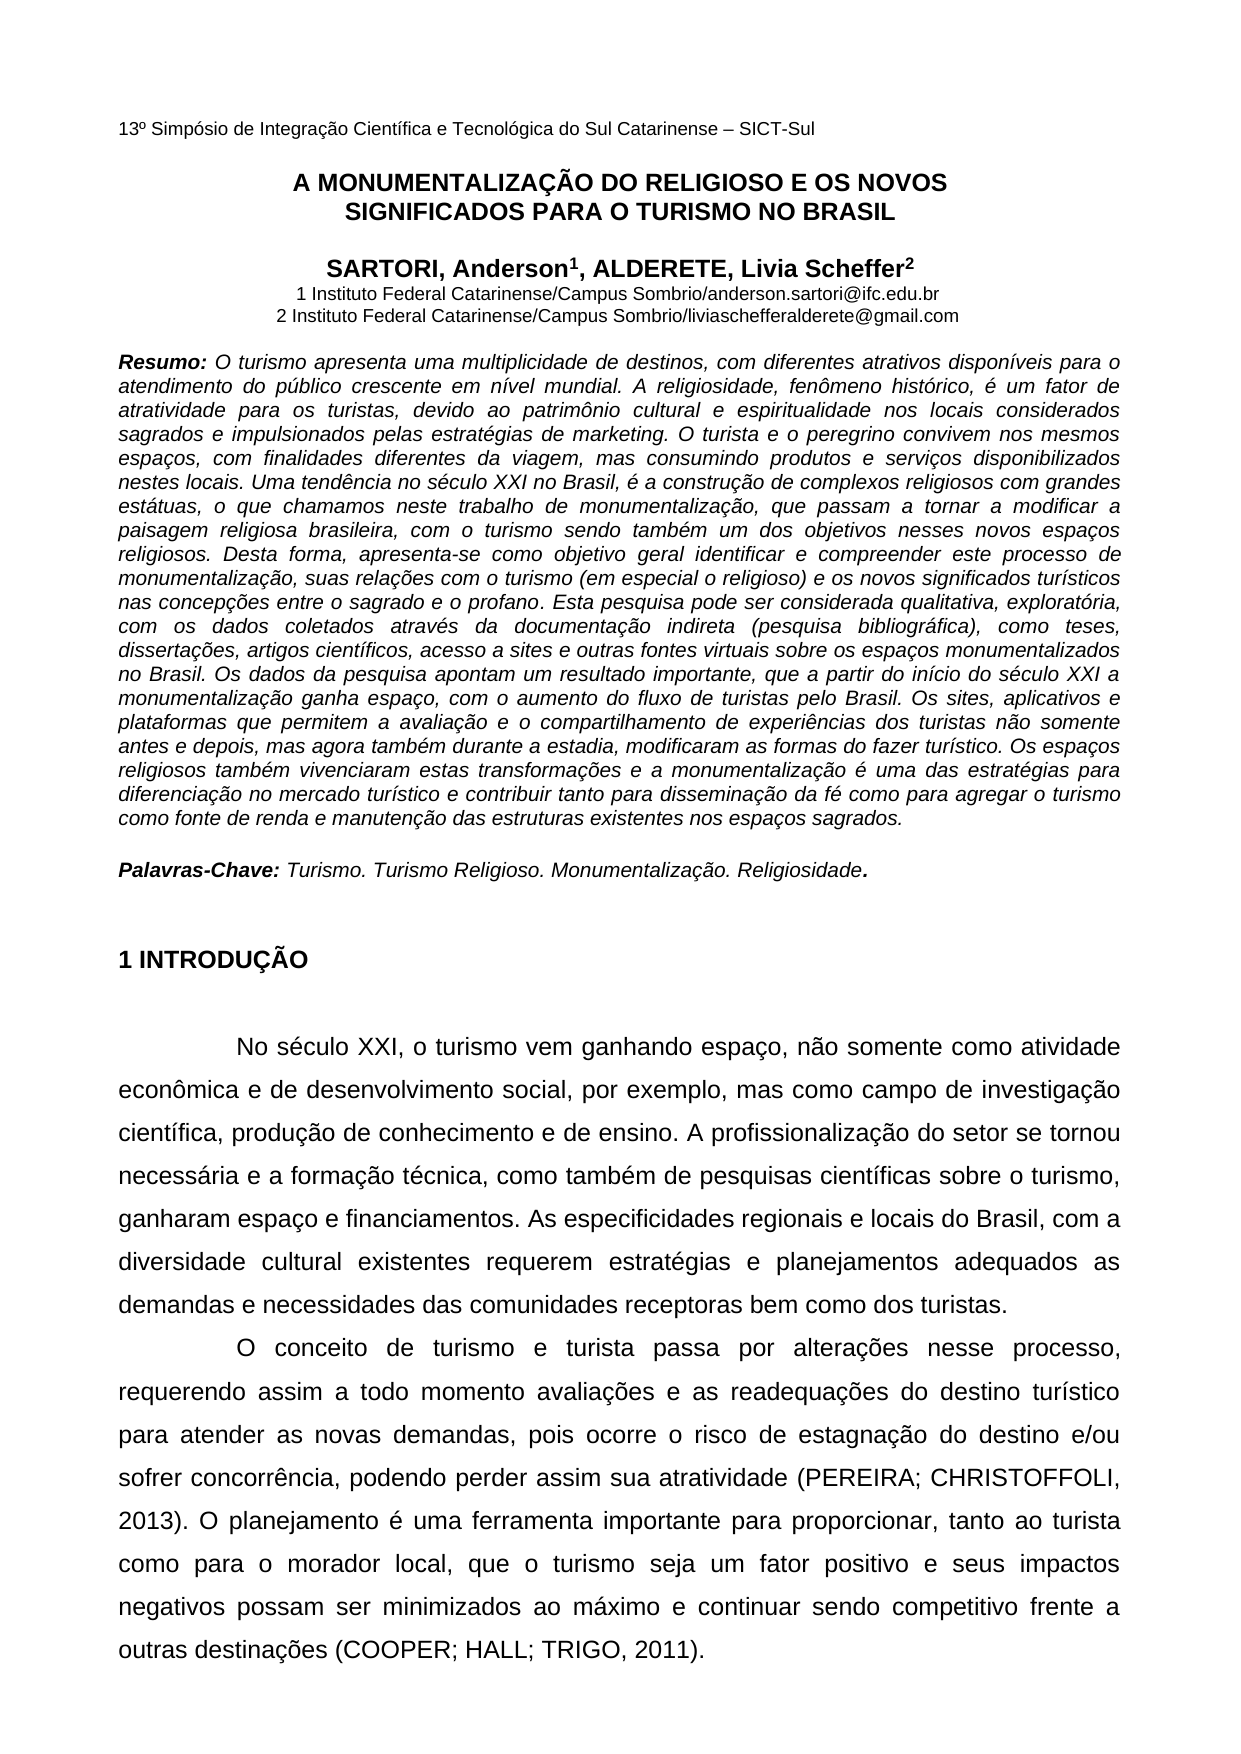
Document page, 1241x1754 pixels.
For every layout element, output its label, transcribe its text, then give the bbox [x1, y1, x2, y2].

text Resumo: O turismo apresenta uma multiplicidade de destinos, com diferentes atrativos disponíveis para o atendimento do público crescente em nível mundial. A religiosidade, fenômeno histórico, é um fator de atratividade para os turistas, devido ao patrimônio cultural e espiritualidade nos locais considerados sagrados e impulsionados pelas estratégias de marketing. O turista e o peregrino convivem nos mesmos espaços, com finalidades diferentes da viagem, mas consumindo produtos e serviços disponibilizados nestes locais. Uma tendência no século XXI no Brasil, é a construção de complexos religiosos com grandes estátuas, o que chamamos neste trabalho de monumentalização, que passam a tornar a modificar a paisagem religiosa brasileira, com o turismo sendo também um dos objetivos nesses novos espaços religiosos. Desta forma, apresenta-se como objetivo geral identificar e compreender este processo de monumentalização, suas relações com o turismo (em especial o religioso) e os novos significados turísticos nas concepções entre o sagrado e o profano. Esta pesquisa pode ser considerada qualitativa, exploratória, com os dados coletados através da documentação indireta (pesquisa bibliográfica), como teses, dissertações, artigos científicos, acesso a sites e outras fontes virtuais sobre os espaços monumentalizados no Brasil. Os dados da pesquisa apontam um resultado importante, que a partir do início do século XXI a monumentalização ganha espaço, com o aumento do fluxo de turistas pelo Brasil. Os sites, aplicativos e plataformas que permitem a avaliação e o compartilhamento de experiências dos turistas não somente antes e depois, mas agora também durante a estadia, modificaram as formas do fazer turístico. Os espaços religiosos também vivenciaram estas transformações e a monumentalização é uma das estratégias para diferenciação no mercado turístico e contribuir tanto para disseminação da fé como para agregar o turismo como fonte de renda e manutenção das estruturas existentes nos espaços sagrados. [118, 350, 1122, 829]
text O conceito de turismo e turista passa por alterações nesse processo, requerendo assim a todo momento avaliações e as readequações do destino turístico para atender as novas demandas, pois ocorre o risco de estagnação do destino e/ou sofrer concorrência, podendo perder assim sua atratividade (PEREIRA; CHRISTOFFOLI, 2013). O planejamento é uma ferramenta importante para proporcionar, tanto ao turista como para o morador local, que o turismo seja um fator positivo e seus impactos negativos possam ser minimizados ao máximo e continuar sendo competitivo frente a outras destinações (COOPER; HALL; TRIGO, 2011). [118, 1333, 1122, 1664]
text 1 INTRODUÇÃO [118, 945, 1122, 974]
text A MONUMENTALIZAÇÃO DO RELIGIOSO E OS NOVOS SIGNIFICADOS PARA O TURISMO NO BRASIL [118, 168, 1122, 225]
text SARTORI, Anderson1, ALDERETE, Livia Scheffer2 [118, 254, 1122, 283]
text No século XXI, o turismo vem ganhando espaço, não somente como atividade econômica e de desenvolvimento social, por exemplo, mas como campo de investigação científica, produção de conhecimento e de ensino. A profissionalização do setor se tornou necessária e a formação técnica, como também de pesquisas científicas sobre o turismo, ganharam espaço e financiamentos. As especificidades regionais e locais do Brasil, com a diversidade cultural existentes requerem estratégias e planejamentos adequados as demandas e necessidades das comunidades receptoras bem como dos turistas. [118, 1031, 1122, 1319]
text Palavras-Chave: Turismo. Turismo Religioso. Monumentalização. Religiosidade. [118, 858, 1122, 882]
text 1 Instituto Federal Catarinense/Campus Sombrio/anderson.sartori@ifc.edu.br [118, 283, 1122, 305]
text 2 Instituto Federal Catarinense/Campus Sombrio/liviaschefferalderete@gmail.com [118, 305, 1122, 326]
